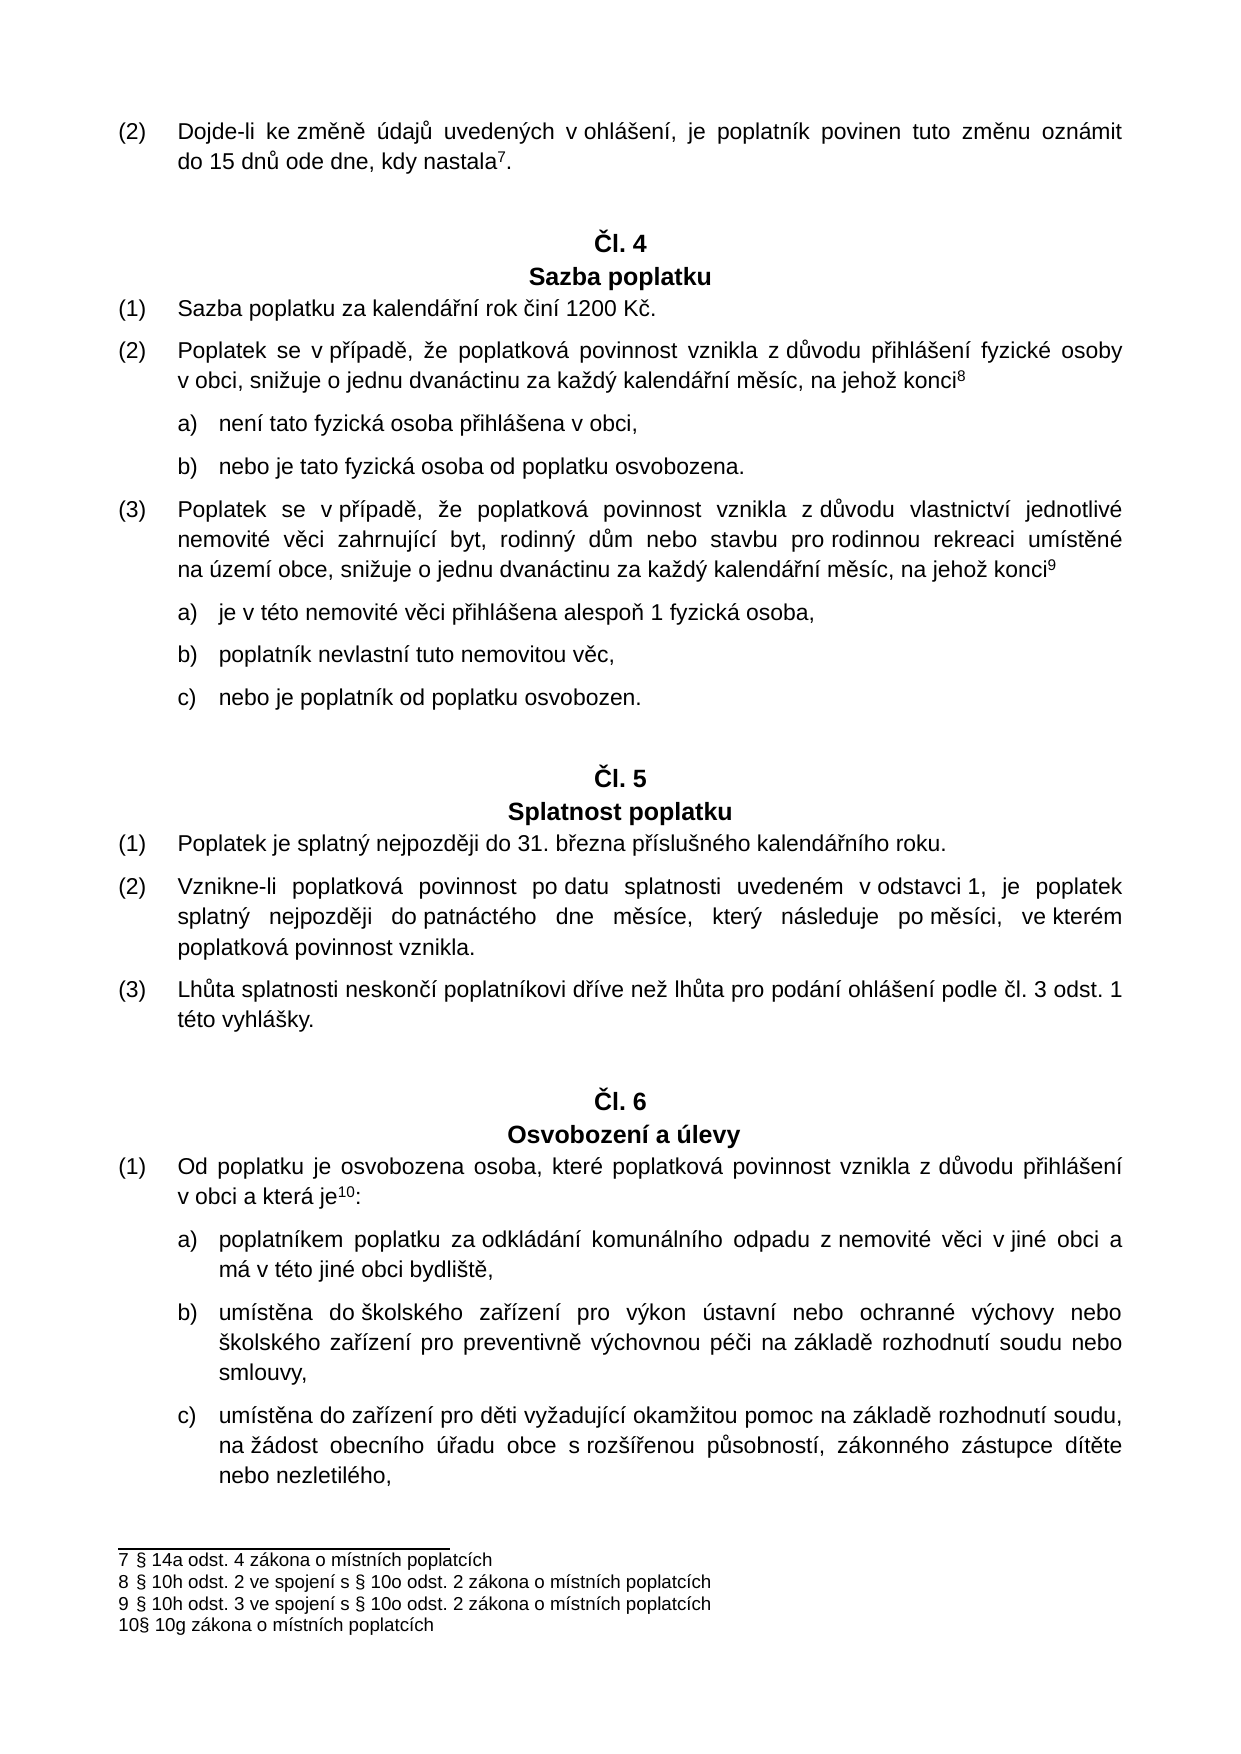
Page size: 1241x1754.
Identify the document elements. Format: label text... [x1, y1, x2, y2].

list § 14a odst. 4 zákona o místních poplatcích [118, 1549, 1122, 1571]
list § 10h odst. 3 ve spojení s § 10o odst. 2 zákona o místních poplatcích [118, 1592, 1122, 1614]
list § 10g zákona o místních poplatcích [118, 1614, 1122, 1635]
list Vznikne-li poplatková povinnost po datu splatnosti uvedeném v odstavci 1, je poplatek splatný nejpozději do patnáctého dne měsíce, který následuje po měsíci, ve kterém poplatková povinnost vznikla. [118, 873, 1122, 960]
list umístěna do školského zařízení pro výkon ústavní nebo ochranné výchovy nebo školského zařízení pro preventivně výchovnou péči na základě rozhodnutí soudu nebo smlouvy, [177, 1298, 1122, 1385]
list poplatník nevlastní tuto nemovitou věc, [177, 641, 1122, 668]
list Lhůta splatnosti neskončí poplatníkovi dříve než lhůta pro podání ohlášení podle čl. 3 odst. 1 této vyhlášky. [118, 976, 1122, 1033]
list Dojde-li ke změně údajů uvedených v ohlášení, je poplatník povinen tuto změnu oznámit do 15 dnů ode dne, kdy nastala. [118, 118, 1122, 175]
list Sazba poplatku za kalendářní rok činí 1200 Kč. [118, 294, 1122, 321]
list umístěna do zařízení pro děti vyžadující okamžitou pomoc na základě rozhodnutí soudu, na žádost obecního úřadu obce s rozšířenou působností, zákonného zástupce dítěte nebo nezletilého, [177, 1402, 1122, 1488]
subtitle Čl. 5 Splatnost poplatku [118, 764, 1122, 826]
list je v této nemovité věci přihlášena alespoň 1 fyzická osoba, [177, 599, 1122, 625]
list není tato fyzická osoba přihlášena v obci, [177, 410, 1122, 437]
list Poplatek se v případě, že poplatková povinnost vznikla z důvodu vlastnictví jednotlivé nemovité věci zahrnující byt, rodinný dům nebo stavbu pro rodinnou rekreaci umístěné na území obce, snižuje o jednu dvanáctinu za každý kalendářní měsíc, na jehož konci [118, 496, 1122, 582]
list Poplatek je splatný nejpozději do 31. března příslušného kalendářního roku. [118, 830, 1122, 857]
subtitle Čl. 4 Sazba poplatku [118, 228, 1122, 290]
list Od poplatku je osvobozena osoba, které poplatková povinnost vznikla z důvodu přihlášení v obci a která je: [118, 1153, 1122, 1209]
list nebo je poplatník od poplatku osvobozen. [177, 684, 1122, 711]
list nebo je tato fyzická osoba od poplatku osvobozena. [177, 453, 1122, 479]
subtitle Čl. 6 Osvobození a úlevy [118, 1087, 1122, 1148]
list Poplatek se v případě, že poplatková povinnost vznikla z důvodu přihlášení fyzické osoby v obci, snižuje o jednu dvanáctinu za každý kalendářní měsíc, na jehož konci [118, 337, 1122, 394]
list § 10h odst. 2 ve spojení s § 10o odst. 2 zákona o místních poplatcích [118, 1571, 1122, 1592]
list poplatníkem poplatku za odkládání komunálního odpadu z nemovité věci v jiné obci a má v této jiné obci bydliště, [177, 1226, 1122, 1282]
